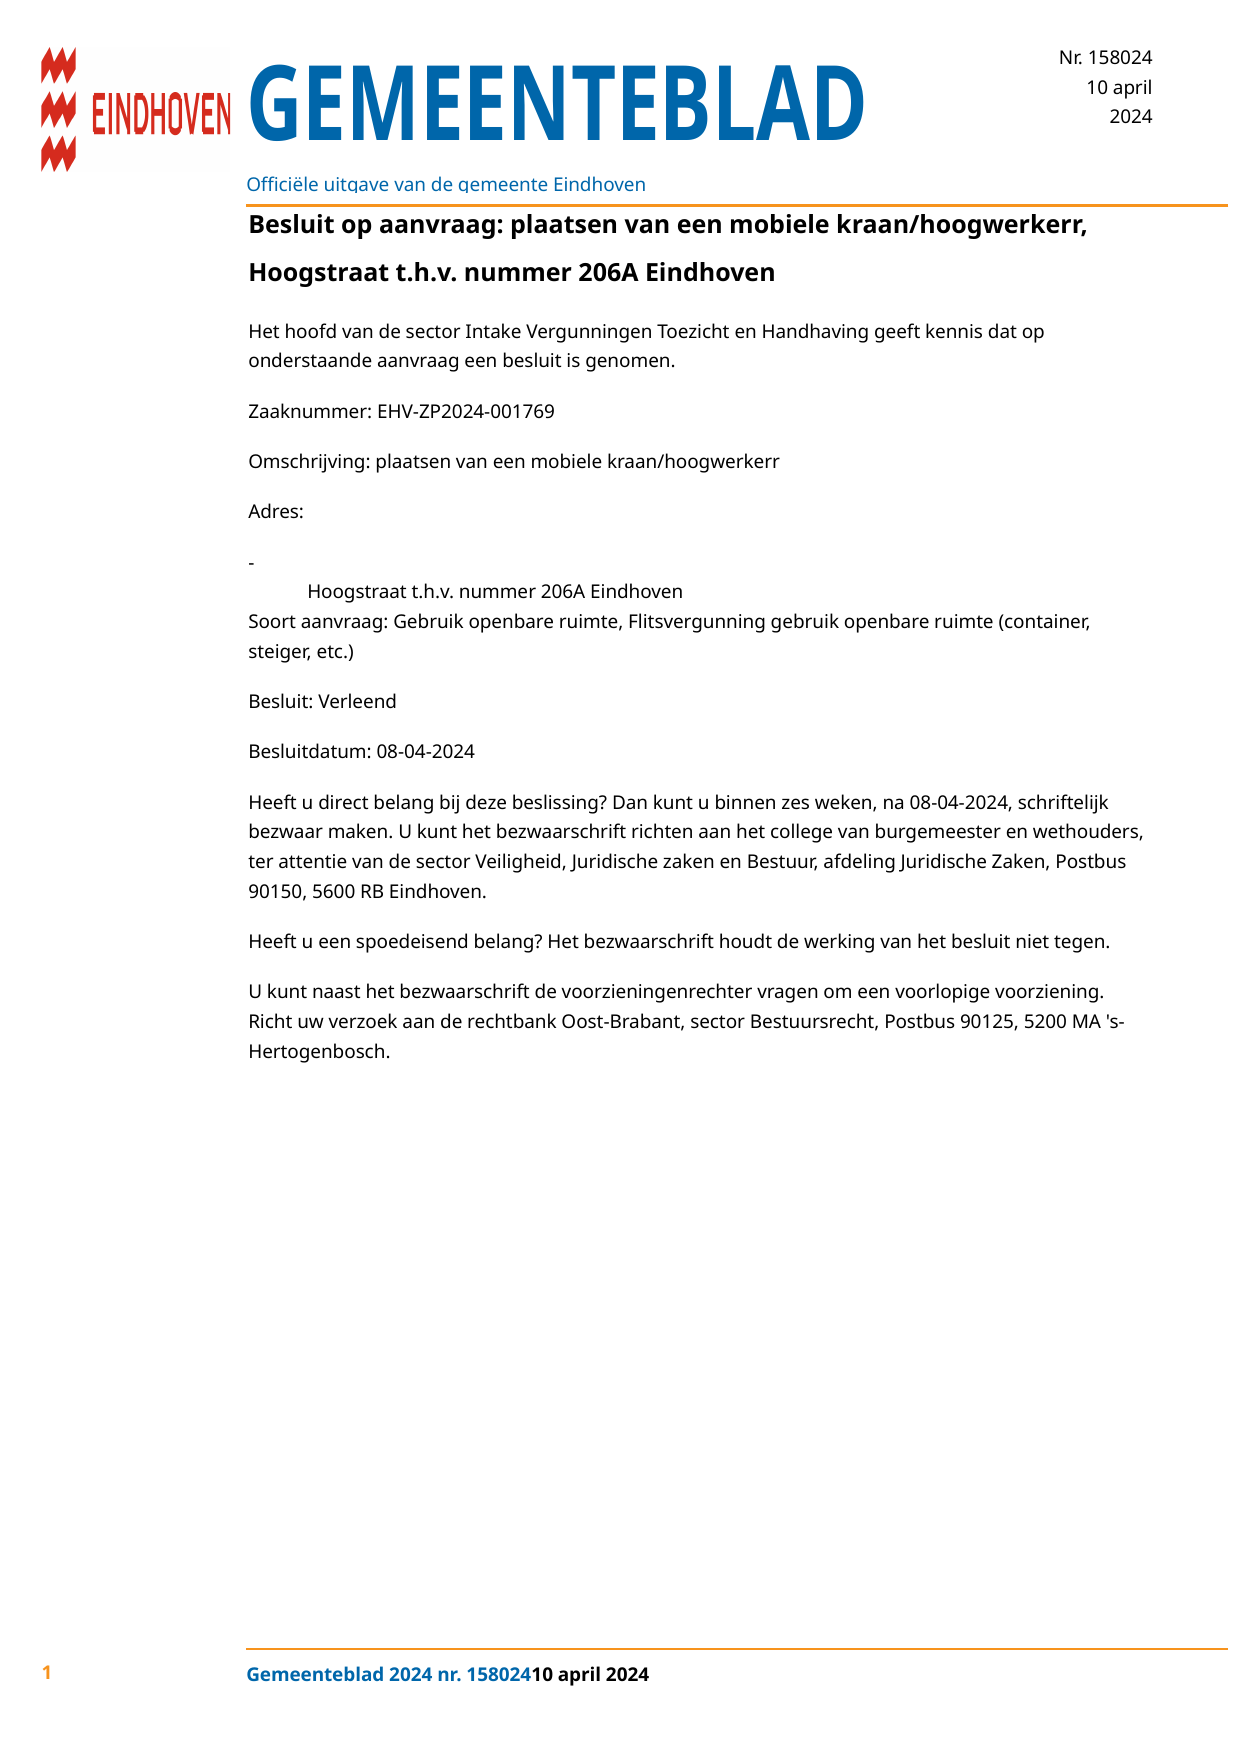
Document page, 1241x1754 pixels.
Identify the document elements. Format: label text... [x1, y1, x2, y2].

text Heeft u een spoedeisend belang? Het bezwaarschrift houdt de werking van het besluit niet tegen. [248, 928, 1152, 954]
text Besluit: Verleend [248, 688, 1152, 714]
text Heeft u direct belang bij deze beslissing? Dan kunt u binnen zes weken, na 08-04-2024, schriftelijk bezwaar maken. U kunt het bezwaarschrift richten aan het college van burgemeester en wethouders, ter attentie van de sector Veiligheid, Juridische zaken en Bestuur, afdeling Juridische Zaken, Postbus 90150, 5600 RB Eindhoven. [248, 789, 1152, 904]
text Adres: [248, 499, 1152, 524]
text Besluitdatum: 08-04-2024 [248, 739, 1152, 764]
text U kunt naast het bezwaarschrift de voorzieningenrechter vragen om een voorlopige voorziening. Richt uw verzoek aan de rechtbank Oost-Brabant, sector Bestuursrecht, Postbus 90125, 5200 MA 's-Hertogenbosch. [248, 979, 1152, 1064]
picture [41, 47, 231, 172]
text Omschrijving: plaatsen van een mobiele kraan/hoogwerkerr [248, 448, 1152, 474]
text Het hoofd van de sector Intake Vergunningen Toezicht en Handhaving geeft kennis dat op onderstaande aanvraag een besluit is genomen. [248, 318, 1152, 373]
list Hoogstraat t.h.v. nummer 206A Eindhoven [248, 579, 1152, 604]
text Soort aanvraag: Gebruik openbare ruimte, Flitsvergunning gebruik openbare ruimte (container, steiger, etc.) [248, 608, 1152, 664]
text Besluit op aanvraag: plaatsen van een mobiele kraan/hoogwerkerr, Hoogstraat t.h.v. nummer 206A Eindhoven [248, 207, 1152, 288]
text Zaaknummer: EHV-ZP2024-001769 [248, 398, 1152, 424]
